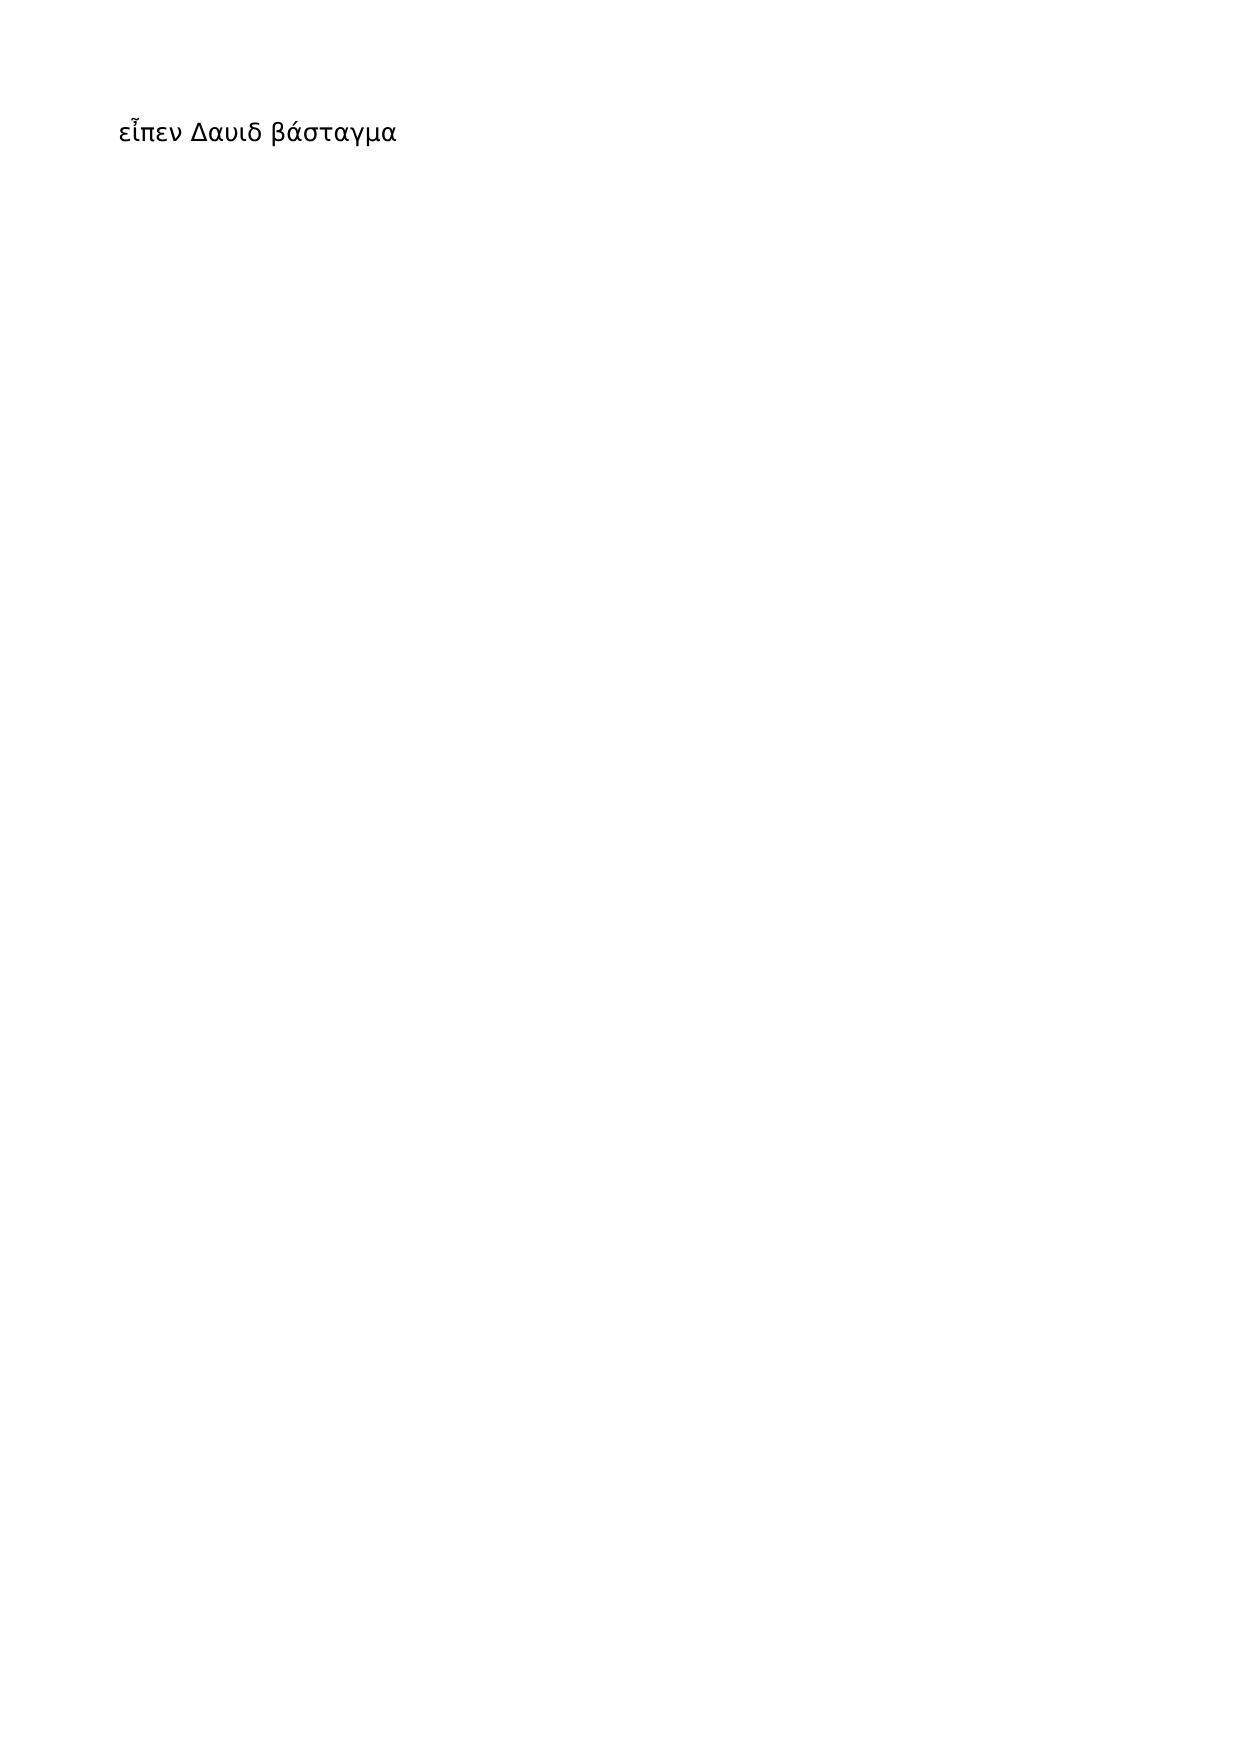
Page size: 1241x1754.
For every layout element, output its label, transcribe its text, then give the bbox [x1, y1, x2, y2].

text εἶπεν Δαυιδ βάσταγμα [118, 118, 1122, 147]
